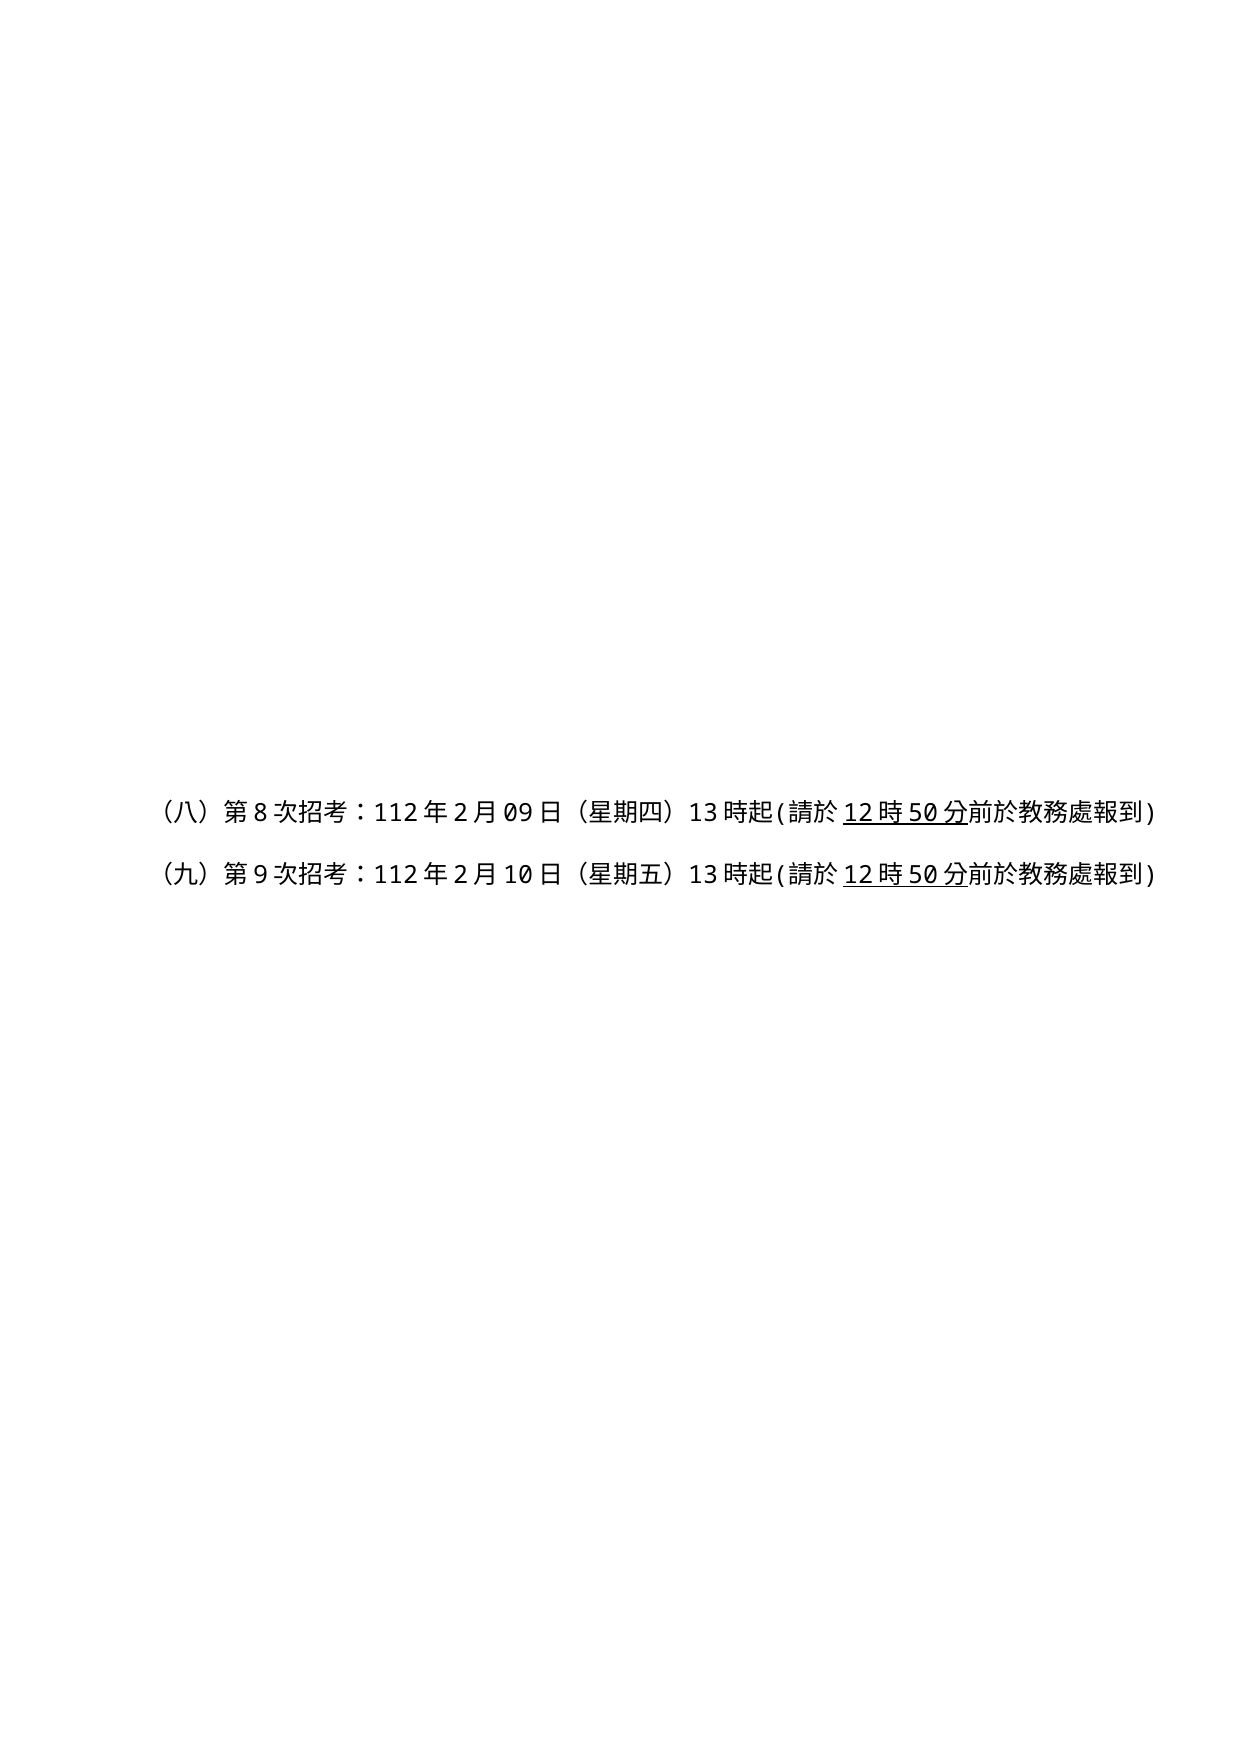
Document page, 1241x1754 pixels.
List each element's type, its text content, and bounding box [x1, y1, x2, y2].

text （八）第8次招考：112年2月09日（星期四）13時起(請於12時50分前於教務處報到) [148, 768, 1211, 831]
text （九）第9次招考：112年2月10日（星期五）13時起(請於12時50分前於教務處報到) [148, 831, 1211, 893]
